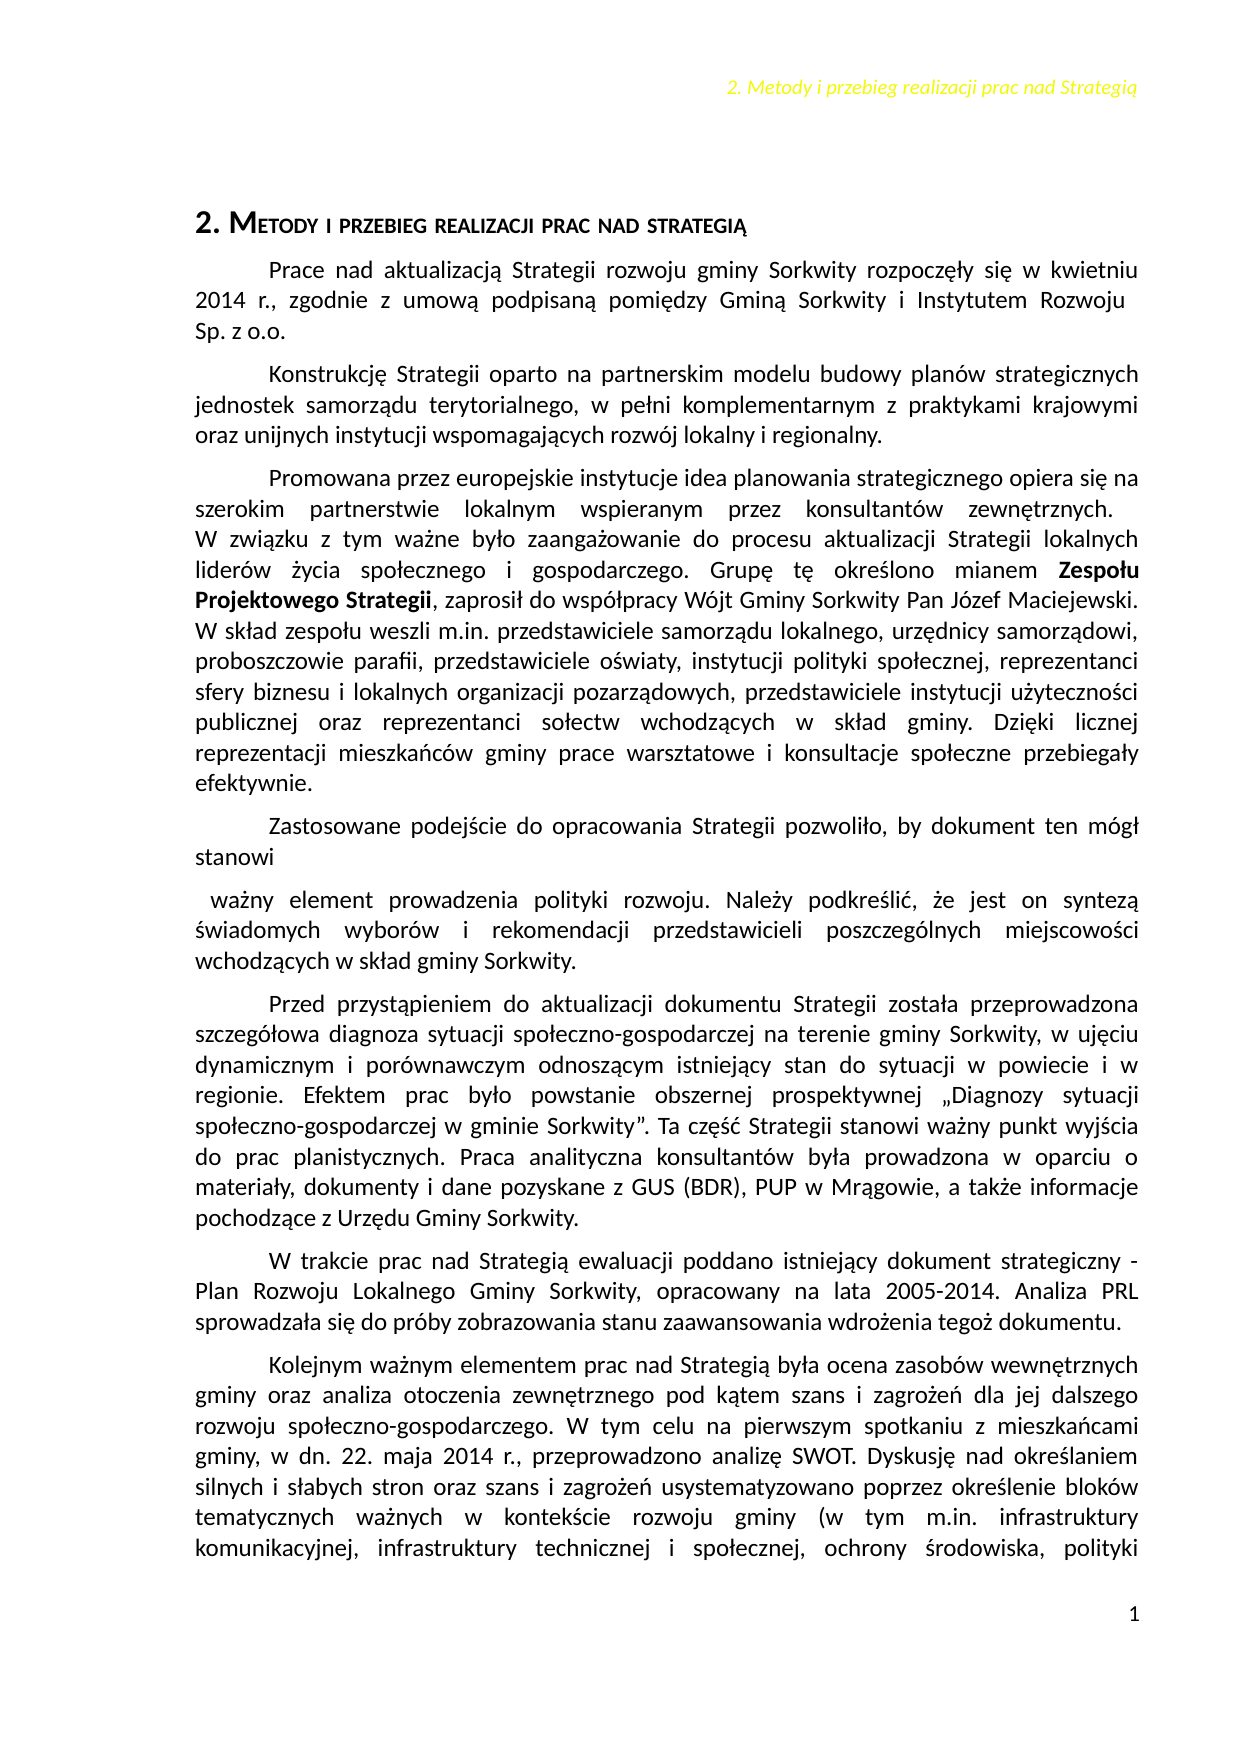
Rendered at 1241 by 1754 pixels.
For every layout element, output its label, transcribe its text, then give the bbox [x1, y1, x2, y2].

text Zastosowane podejście do opracowania Strategii pozwoliło, by dokument ten mógł stanowi [195, 811, 1140, 872]
text W trakcie prac nad Strategią ewaluacji poddano istniejący dokument strategiczny - Plan Rozwoju Lokalnego Gminy Sorkwity, opracowany na lata 2005-2014. Analiza PRL sprowadzała się do próby zobrazowania stanu zaawansowania wdrożenia tegoż dokumentu. [195, 1245, 1140, 1336]
text ważny element prowadzenia polityki rozwoju. Należy podkreślić, że jest on syntezą świadomych wyborów i rekomendacji przedstawicieli poszczególnych miejscowości wchodzących w skład gminy Sorkwity. [195, 884, 1140, 976]
text Przed przystąpieniem do aktualizacji dokumentu Strategii została przeprowadzona szczegółowa diagnoza sytuacji społeczno-gospodarczej na terenie gminy Sorkwity, w ujęciu dynamicznym i porównawczym odnoszącym istniejący stan do sytuacji w powiecie i w regionie. Efektem prac było powstanie obszernej prospektywnej „Diagnozy sytuacji społeczno-gospodarczej w gminie Sorkwity”. Ta część Strategii stanowi ważny punkt wyjścia do prac planistycznych. Praca analityczna konsultantów była prowadzona w oparciu o materiały, dokumenty i dane pozyskane z GUS (BDR), PUP w Mrągowie, a także informacje pochodzące z Urzędu Gminy Sorkwity. [195, 988, 1140, 1232]
text Kolejnym ważnym elementem prac nad Strategią była ocena zasobów wewnętrznych gminy oraz analiza otoczenia zewnętrznego pod kątem szans i zagrożeń dla jej dalszego rozwoju społeczno-gospodarczego. W tym celu na pierwszym spotkaniu z mieszkańcami gminy, w dn. 22. maja 2014 r., przeprowadzono analizę SWOT. Dyskusję nad określaniem silnych i słabych stron oraz szans i zagrożeń usystematyzowano poprzez określenie bloków tematycznych ważnych w kontekście rozwoju gminy (w tym m.in. infrastruktury komunikacyjnej, infrastruktury technicznej i społecznej, ochrony środowiska, polityki [195, 1349, 1140, 1562]
text Promowana przez europejskie instytucje idea planowania strategicznego opiera się na szerokim partnerstwie lokalnym wspieranym przez konsultantów zewnętrznych. W związku z tym ważne było zaangażowanie do procesu aktualizacji Strategii lokalnych liderów życia społecznego i gospodarczego. Grupę tę określono mianem Zespołu Projektowego Strategii, zaprosił do współpracy Wójt Gminy Sorkwity Pan Józef Maciejewski. W skład zespołu weszli m.in. przedstawiciele samorządu lokalnego, urzędnicy samorządowi, proboszczowie parafii, przedstawiciele oświaty, instytucji polityki społecznej, reprezentanci sfery biznesu i lokalnych organizacji pozarządowych, przedstawiciele instytucji użyteczności publicznej oraz reprezentanci sołectw wchodzących w skład gminy. Dzięki licznej reprezentacji mieszkańców gminy prace warsztatowe i konsultacje społeczne przebiegały efektywnie. [195, 462, 1140, 798]
text 2. Metody i przebieg realizacji prac nad strategią [195, 201, 1140, 242]
text Konstrukcję Strategii oparto na partnerskim modelu budowy planów strategicznych jednostek samorządu terytorialnego, w pełni komplementarnym z praktykami krajowymi oraz unijnych instytucji wspomagających rozwój lokalny i regionalny. [195, 358, 1140, 450]
text Prace nad aktualizacją Strategii rozwoju gminy Sorkwity rozpoczęły się w kwietniu 2014 r., zgodnie z umową podpisaną pomiędzy Gminą Sorkwity i Instytutem Rozwoju Sp. z o.o. [195, 254, 1140, 346]
